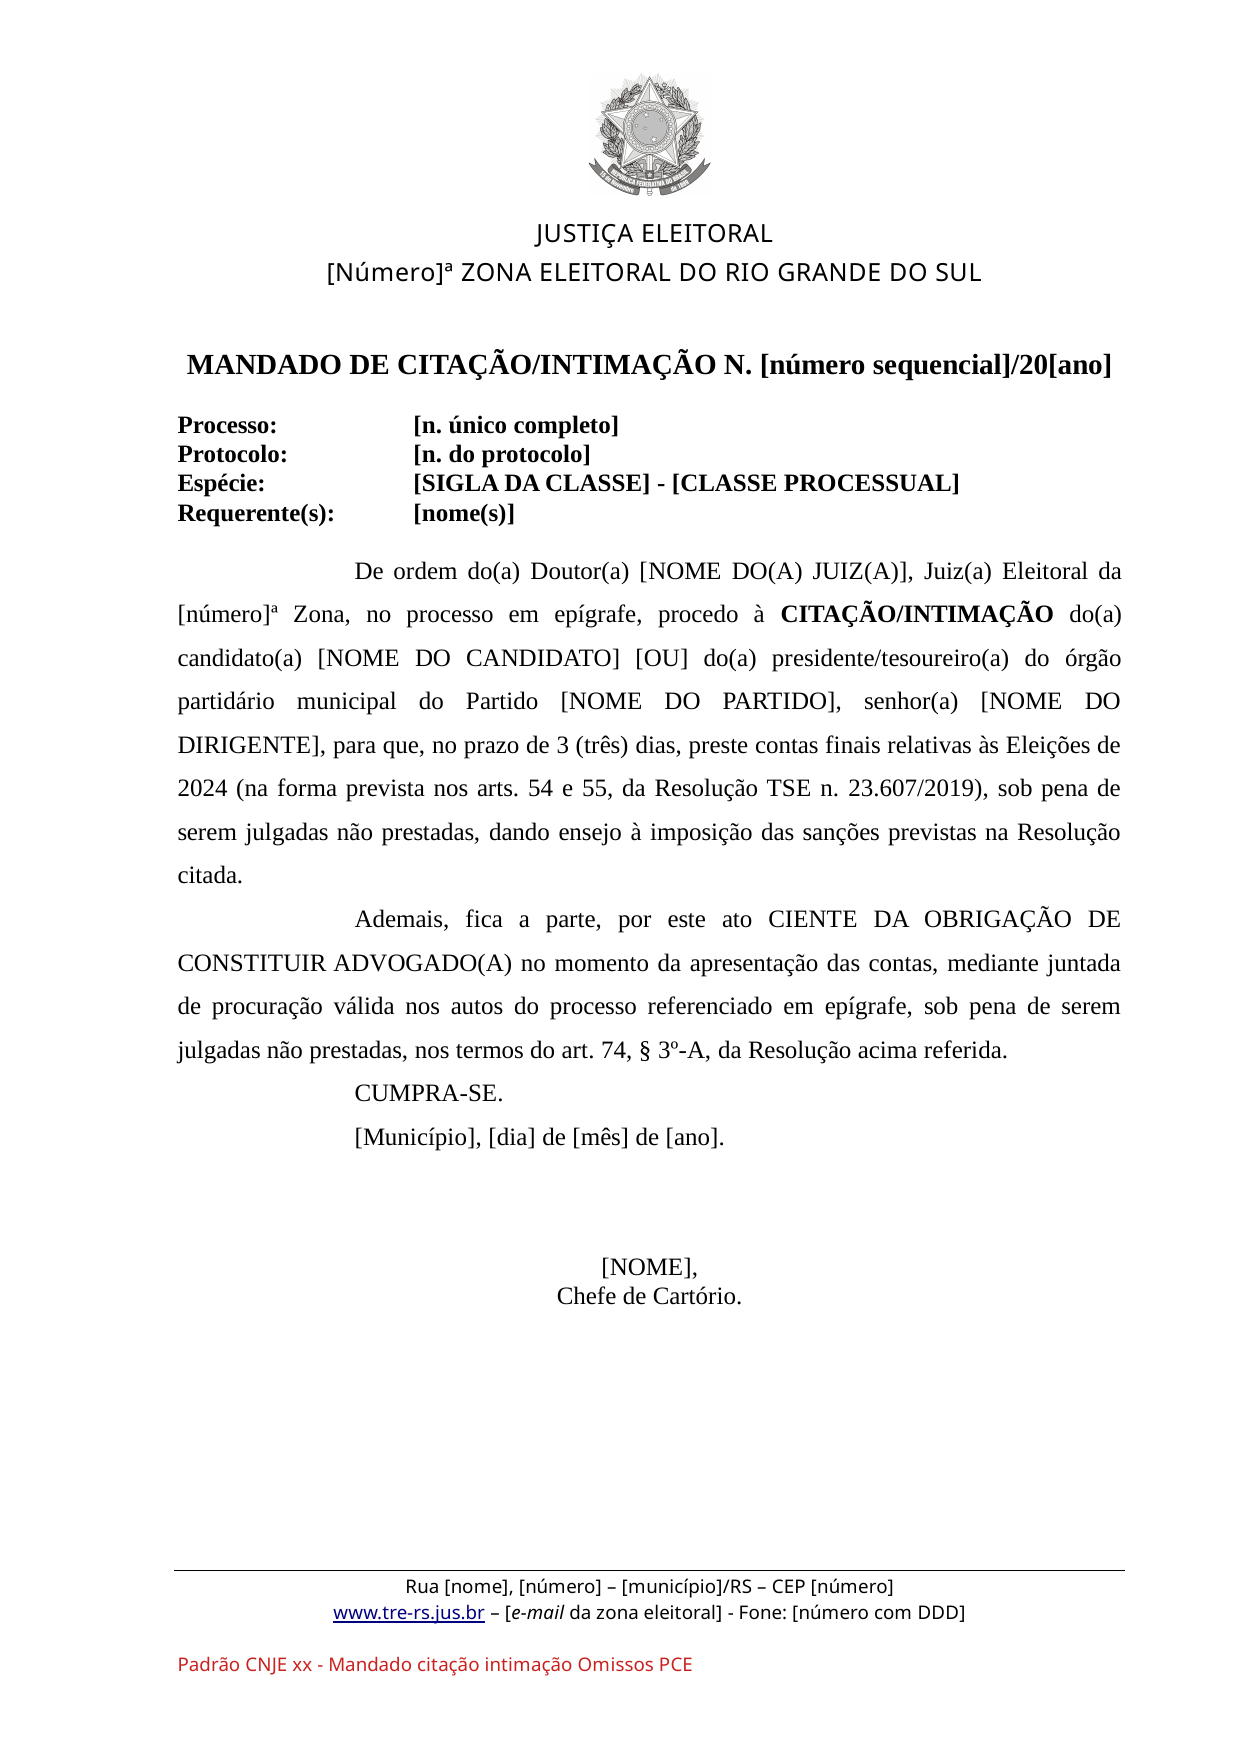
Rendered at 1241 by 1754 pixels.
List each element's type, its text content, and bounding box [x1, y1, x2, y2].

text Chefe de Cartório. [177, 1281, 1122, 1310]
text CUMPRA-SE. [177, 1078, 1122, 1107]
text [Município], [dia] de [mês] de [ano]. [177, 1122, 1122, 1151]
text De ordem do(a) Doutor(a) [NOME DO(A) JUIZ(A)], Juiz(a) Eleitoral da [número]ª Zona, no processo em epígrafe, procedo à CITAÇÃO/INTIMAÇÃO do(a) candidato(a) [NOME DO CANDIDATO] [OU] do(a) presidente/tesoureiro(a) do órgão partidário municipal do Partido [NOME DO PARTIDO], senhor(a) [NOME DO DIRIGENTE], para que, no prazo de 3 (três) dias, preste contas finais relativas às Eleições de 2024 (na forma prevista nos arts. 54 e 55, da Resolução TSE n. 23.607/2019), sob pena de serem julgadas não prestadas, dando ensejo à imposição das sanções previstas na Resolução citada. [177, 556, 1122, 889]
text Protocolo: [n. do protocolo] [177, 439, 1122, 468]
text Requerente(s): [nome(s)] [177, 497, 1122, 526]
text [NOME], [177, 1252, 1122, 1281]
text MANDADO DE CITAÇÃO/INTIMAÇÃO N. [número sequencial]/20[ano] [177, 348, 1122, 381]
picture [588, 73, 711, 196]
text Ademais, fica a parte, por este ato CIENTE DA OBRIGAÇÃO DE CONSTITUIR ADVOGADO(A) no momento da apresentação das contas, mediante juntada de procuração válida nos autos do processo referenciado em epígrafe, sob pena de serem julgadas não prestadas, nos termos do art. 74, § 3º-A, da Resolução acima referida. [177, 904, 1122, 1063]
text Espécie: [SIGLA DA CLASSE] - [CLASSE PROCESSUAL] [177, 468, 1122, 497]
text Processo: [n. único completo] [177, 410, 1122, 439]
